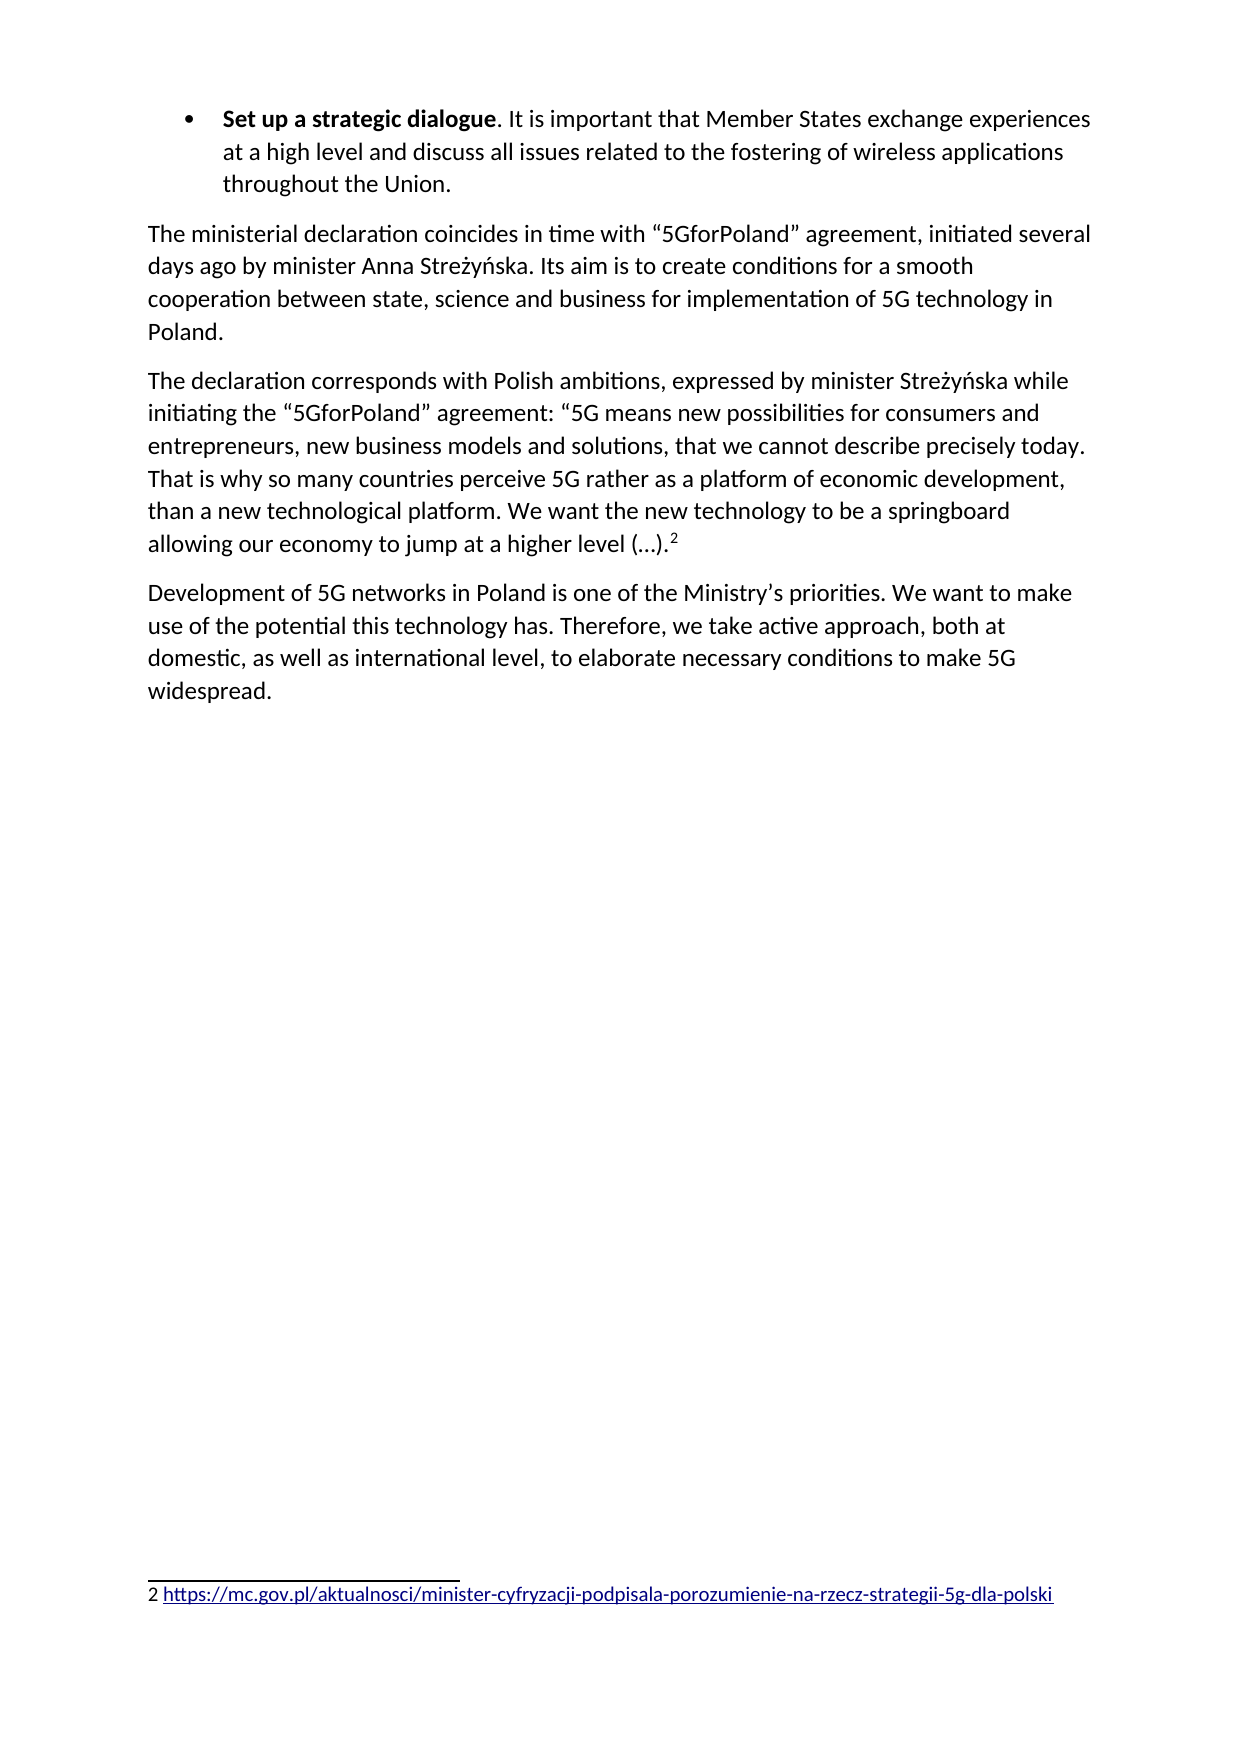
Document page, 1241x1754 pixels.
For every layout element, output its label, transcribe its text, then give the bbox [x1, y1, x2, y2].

text The ministerial declaration coincides in time with “5GforPoland” agreement, initiated several days ago by minister Anna Streżyńska. Its aim is to create conditions for a smooth cooperation between state, science and business for implementation of 5G technology in Poland. [148, 218, 1093, 346]
text The declaration corresponds with Polish ambitions, expressed by minister Streżyńska while initiating the “5GforPoland” agreement: “5G means new possibilities for consumers and entrepreneurs, new business models and solutions, that we cannot describe precisely today. That is why so many countries perceive 5G rather as a platform of economic development, than a new technological platform. We want the new technology to be a springboard allowing our economy to jump at a higher level (…). [148, 365, 1093, 558]
list Set up a strategic dialogue. It is important that Member States exchange experiences at a high level and discuss all issues related to the fostering of wireless applications throughout the Union. [185, 103, 1093, 199]
text Development of 5G networks in Poland is one of the Ministry’s priorities. We want to make use of the potential this technology has. Therefore, we take active approach, both at domestic, as well as international level, to elaborate necessary conditions to make 5G widespread. [148, 577, 1093, 706]
text https://mc.gov.pl/aktualnosci/minister-cyfryzacji-podpisala-porozumienie-na-rzecz-strategii-5g-dla-polski [148, 1581, 1093, 1606]
